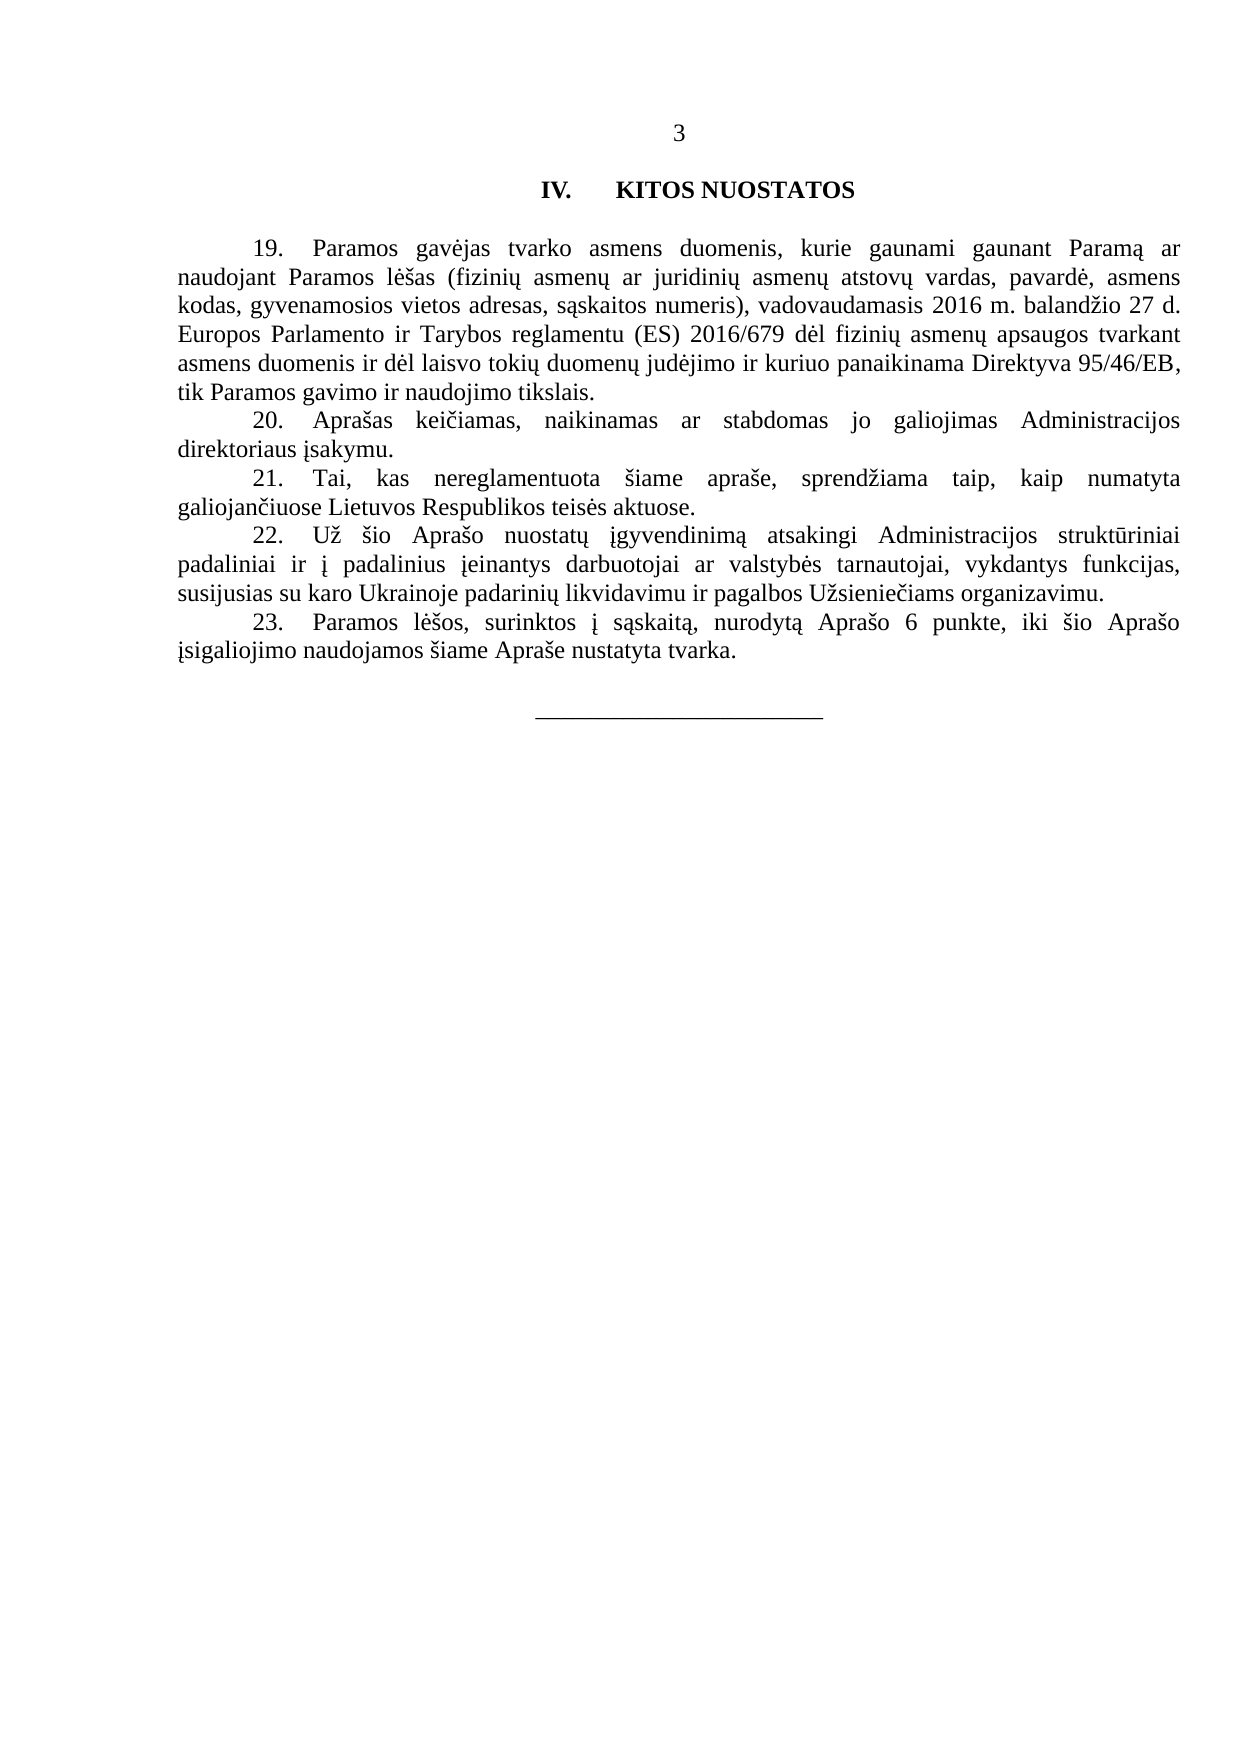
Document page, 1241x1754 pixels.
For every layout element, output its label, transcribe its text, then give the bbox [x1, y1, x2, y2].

text 23. Paramos lėšos, surinktos į sąskaitą, nurodytą Aprašo 6 punkte, iki šio Aprašo įsigaliojimo naudojamos šiame Apraše nustatyta tvarka. [177, 607, 1181, 664]
text 21. Tai, kas nereglamentuota šiame apraše, sprendžiama taip, kaip numatyta galiojančiuose Lietuvos Respublikos teisės aktuose. [177, 463, 1181, 521]
text 19. Paramos gavėjas tvarko asmens duomenis, kurie gaunami gaunant Paramą ar naudojant Paramos lėšas (fizinių asmenų ar juridinių asmenų atstovų vardas, pavardė, asmens kodas, gyvenamosios vietos adresas, sąskaitos numeris), vadovaudamasis 2016 m. balandžio 27 d. Europos Parlamento ir Tarybos reglamentu (ES) 2016/679 dėl fizinių asmenų apsaugos tvarkant asmens duomenis ir dėl laisvo tokių duomenų judėjimo ir kuriuo panaikinama Direktyva 95/46/EB, tik Paramos gavimo ir naudojimo tikslais. [177, 233, 1181, 406]
text 22. Už šio Aprašo nuostatų įgyvendinimą atsakingi Administracijos struktūriniai padaliniai ir į padalinius įeinantys darbuotojai ar valstybės tarnautojai, vykdantys funkcijas, susijusias su karo Ukrainoje padarinių likvidavimu ir pagalbos Užsieniečiams organizavimu. [177, 521, 1181, 607]
text _______________________ [177, 693, 1181, 722]
text IV. KITOS NUOSTATOS [215, 176, 1181, 204]
text 20. Aprašas keičiamas, naikinamas ar stabdomas jo galiojimas Administracijos direktoriaus įsakymu. [177, 406, 1181, 463]
